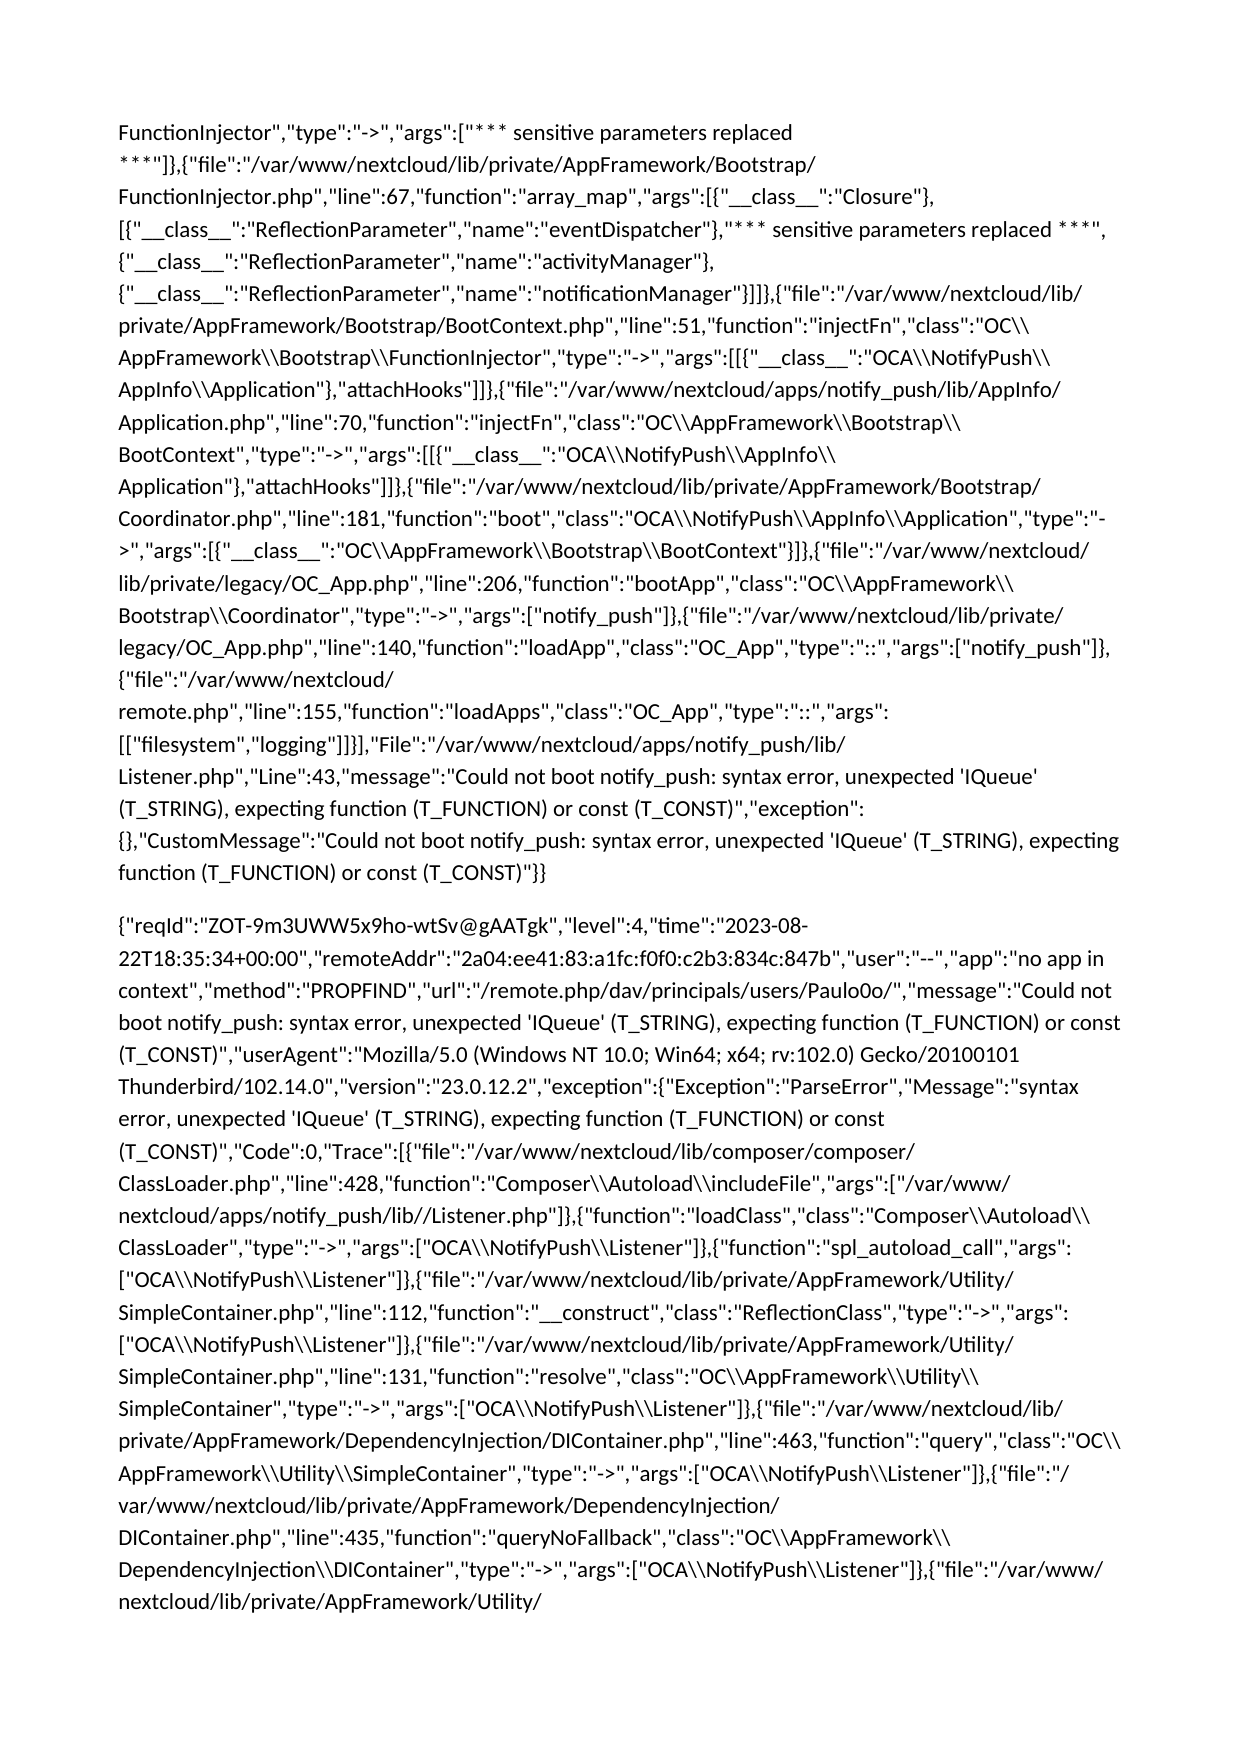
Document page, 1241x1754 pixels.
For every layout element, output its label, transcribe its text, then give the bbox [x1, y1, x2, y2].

text {"reqId":"ZOT-9m3UWW5x9ho-wtSv@gAATgk","level":4,"time":"2023-08-22T18:35:34+00:00","remoteAddr":"2a04:ee41:83:a1fc:f0f0:c2b3:834c:847b","user":"--","app":"no app in context","method":"PROPFIND","url":"/remote.php/dav/principals/users/Paulo0o/","message":"Could not boot notify_push: syntax error, unexpected 'IQueue' (T_STRING), expecting function (T_FUNCTION) or const (T_CONST)","userAgent":"Mozilla/5.0 (Windows NT 10.0; Win64; x64; rv:102.0) Gecko/20100101 Thunderbird/102.14.0","version":"23.0.12.2","exception":{"Exception":"ParseError","Message":"syntax error, unexpected 'IQueue' (T_STRING), expecting function (T_FUNCTION) or const (T_CONST)","Code":0,"Trace":[{"file":"/var/www/nextcloud/lib/composer/composer/ClassLoader.php","line":428,"function":"Composer\\Autoload\\includeFile","args":["/var/www/nextcloud/apps/notify_push/lib//Listener.php"]},{"function":"loadClass","class":"Composer\\Autoload\\ClassLoader","type":"->","args":["OCA\\NotifyPush\\Listener"]},{"function":"spl_autoload_call","args":["OCA\\NotifyPush\\Listener"]},{"file":"/var/www/nextcloud/lib/private/AppFramework/Utility/SimpleContainer.php","line":112,"function":"__construct","class":"ReflectionClass","type":"->","args":["OCA\\NotifyPush\\Listener"]},{"file":"/var/www/nextcloud/lib/private/AppFramework/Utility/SimpleContainer.php","line":131,"function":"resolve","class":"OC\\AppFramework\\Utility\\SimpleContainer","type":"->","args":["OCA\\NotifyPush\\Listener"]},{"file":"/var/www/nextcloud/lib/private/AppFramework/DependencyInjection/DIContainer.php","line":463,"function":"query","class":"OC\\AppFramework\\Utility\\SimpleContainer","type":"->","args":["OCA\\NotifyPush\\Listener"]},{"file":"/var/www/nextcloud/lib/private/AppFramework/DependencyInjection/DIContainer.php","line":435,"function":"queryNoFallback","class":"OC\\AppFramework\\DependencyInjection\\DIContainer","type":"->","args":["OCA\\NotifyPush\\Listener"]},{"file":"/var/www/nextcloud/lib/private/AppFramework/Utility/ [118, 911, 1122, 1615]
text FunctionInjector","type":"->","args":["*** sensitive parameters replaced ***"]},{"file":"/var/www/nextcloud/lib/private/AppFramework/Bootstrap/FunctionInjector.php","line":67,"function":"array_map","args":[{"__class__":"Closure"},[{"__class__":"ReflectionParameter","name":"eventDispatcher"},"*** sensitive parameters replaced ***",{"__class__":"ReflectionParameter","name":"activityManager"},{"__class__":"ReflectionParameter","name":"notificationManager"}]]},{"file":"/var/www/nextcloud/lib/private/AppFramework/Bootstrap/BootContext.php","line":51,"function":"injectFn","class":"OC\\AppFramework\\Bootstrap\\FunctionInjector","type":"->","args":[[{"__class__":"OCA\\NotifyPush\\AppInfo\\Application"},"attachHooks"]]},{"file":"/var/www/nextcloud/apps/notify_push/lib/AppInfo/Application.php","line":70,"function":"injectFn","class":"OC\\AppFramework\\Bootstrap\\BootContext","type":"->","args":[[{"__class__":"OCA\\NotifyPush\\AppInfo\\Application"},"attachHooks"]]},{"file":"/var/www/nextcloud/lib/private/AppFramework/Bootstrap/Coordinator.php","line":181,"function":"boot","class":"OCA\\NotifyPush\\AppInfo\\Application","type":"->","args":[{"__class__":"OC\\AppFramework\\Bootstrap\\BootContext"}]},{"file":"/var/www/nextcloud/lib/private/legacy/OC_App.php","line":206,"function":"bootApp","class":"OC\\AppFramework\\Bootstrap\\Coordinator","type":"->","args":["notify_push"]},{"file":"/var/www/nextcloud/lib/private/legacy/OC_App.php","line":140,"function":"loadApp","class":"OC_App","type":"::","args":["notify_push"]},{"file":"/var/www/nextcloud/remote.php","line":155,"function":"loadApps","class":"OC_App","type":"::","args":[["filesystem","logging"]]}],"File":"/var/www/nextcloud/apps/notify_push/lib/Listener.php","Line":43,"message":"Could not boot notify_push: syntax error, unexpected 'IQueue' (T_STRING), expecting function (T_FUNCTION) or const (T_CONST)","exception":{},"CustomMessage":"Could not boot notify_push: syntax error, unexpected 'IQueue' (T_STRING), expecting function (T_FUNCTION) or const (T_CONST)"}} [118, 118, 1122, 886]
